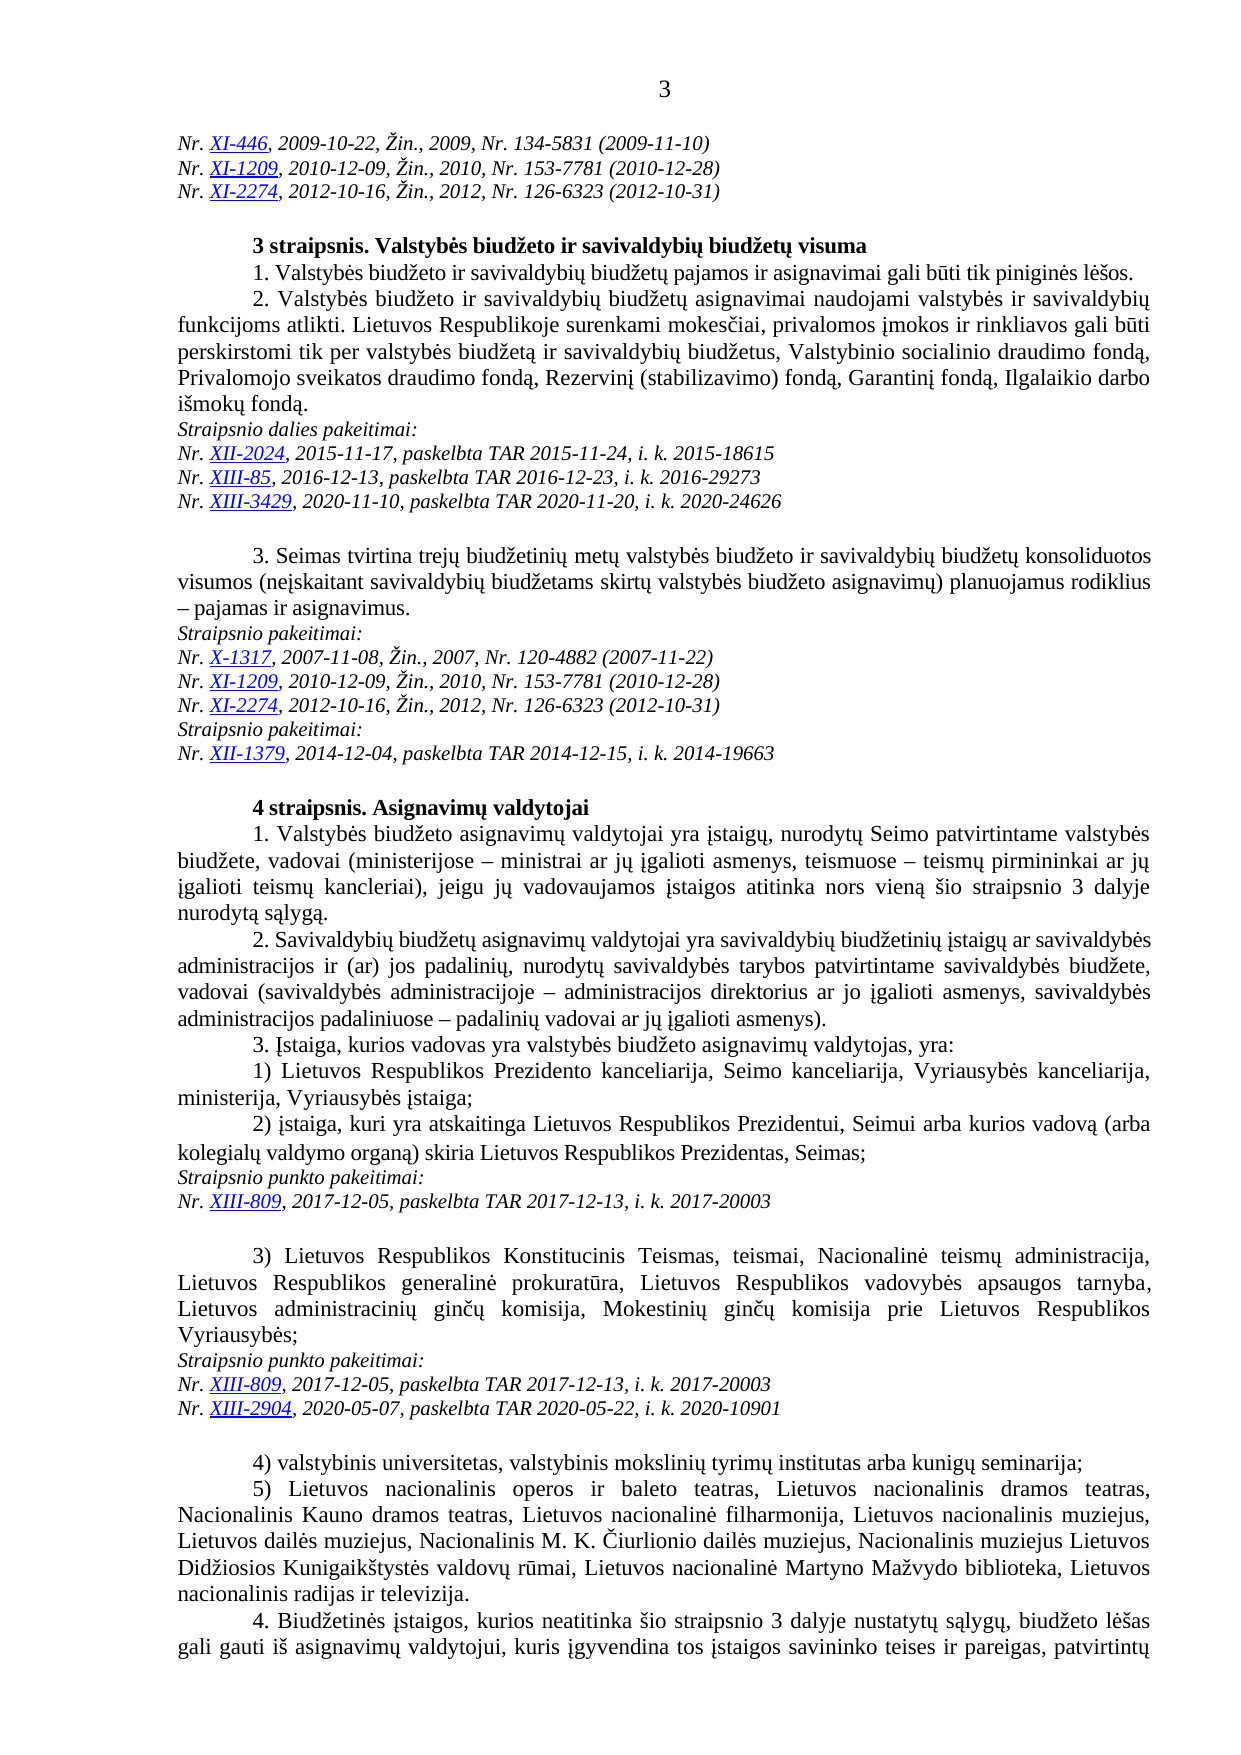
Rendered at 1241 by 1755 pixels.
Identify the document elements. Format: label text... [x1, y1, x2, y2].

text Nr. XI-2274, 2012-10-16, Žin., 2012, Nr. 126-6323 (2012-10-31) [177, 179, 1152, 203]
text 1) Lietuvos Respublikos Prezidento kanceliarija, Seimo kanceliarija, Vyriausybės kanceliarija, ministerija, Vyriausybės įstaiga; [177, 1057, 1152, 1110]
text Nr. XIII-3429, 2020-11-10, paskelbta TAR 2020-11-20, i. k. 2020-24626 [177, 489, 1152, 513]
text Straipsnio punkto pakeitimai: [177, 1165, 1152, 1189]
text Nr. XI-2274, 2012-10-16, Žin., 2012, Nr. 126-6323 (2012-10-31) [177, 693, 1152, 717]
text Nr. XIII-809, 2017-12-05, paskelbta TAR 2017-12-13, i. k. 2017-20003 [177, 1372, 1152, 1396]
text Nr. XIII-809, 2017-12-05, paskelbta TAR 2017-12-13, i. k. 2017-20003 [177, 1189, 1152, 1213]
text 3. Seimas tvirtina trejų biudžetinių metų valstybės biudžeto ir savivaldybių biudžetų konsoliduotos visumos (neįskaitant savivaldybių biudžetams skirtų valstybės biudžeto asignavimų) planuojamus rodiklius – pajamas ir asignavimus. [177, 542, 1152, 621]
text 4) valstybinis universitetas, valstybinis mokslinių tyrimų institutas arba kunigų seminarija; [177, 1448, 1152, 1475]
text Straipsnio pakeitimai: [177, 621, 1152, 645]
text Nr. X-1317, 2007-11-08, Žin., 2007, Nr. 120-4882 (2007-11-22) [177, 645, 1152, 669]
text Nr. XII-2024, 2015-11-17, paskelbta TAR 2015-11-24, i. k. 2015-18615 [177, 441, 1152, 465]
text 1. Valstybės biudžeto ir savivaldybių biudžetų pajamos ir asignavimai gali būti tik piniginės lėšos. [177, 259, 1152, 285]
text 2) įstaiga, kuri yra atskaitinga Lietuvos Respublikos Prezidentui, Seimui arba kurios vadovą (arba kolegialų valdymo organą) skiria Lietuvos Respublikos Prezidentas, Seimas; [177, 1110, 1152, 1165]
text 3. Įstaiga, kurios vadovas yra valstybės biudžeto asignavimų valdytojas, yra: [177, 1031, 1152, 1057]
text 3) Lietuvos Respublikos Konstitucinis Teismas, teismai, Nacionalinė teismų administracija, Lietuvos Respublikos generalinė prokuratūra, Lietuvos Respublikos vadovybės apsaugos tarnyba, Lietuvos administracinių ginčų komisija, Mokestinių ginčų komisija prie Lietuvos Respublikos Vyriausybės; [177, 1242, 1152, 1348]
text 4. Biudžetinės įstaigos, kurios neatitinka šio straipsnio 3 dalyje nustatytų sąlygų, biudžeto lėšas gali gauti iš asignavimų valdytojui, kuris įgyvendina tos įstaigos savininko teises ir pareigas, patvirtintų [177, 1607, 1152, 1659]
text 2. Valstybės biudžeto ir savivaldybių biudžetų asignavimai naudojami valstybės ir savivaldybių funkcijoms atlikti. Lietuvos Respublikoje surenkami mokesčiai, privalomos įmokos ir rinkliavos gali būti perskirstomi tik per valstybės biudžetą ir savivaldybių biudžetus, Valstybinio socialinio draudimo fondą, Privalomojo sveikatos draudimo fondą, Rezervinį (stabilizavimo) fondą, Garantinį fondą, Ilgalaikio darbo išmokų fondą. [177, 285, 1152, 417]
text Nr. XIII-2904, 2020-05-07, paskelbta TAR 2020-05-22, i. k. 2020-10901 [177, 1396, 1152, 1420]
text Nr. XIII-85, 2016-12-13, paskelbta TAR 2016-12-23, i. k. 2016-29273 [177, 465, 1152, 489]
text Straipsnio pakeitimai: [177, 717, 1152, 741]
text Nr. XII-1379, 2014-12-04, paskelbta TAR 2014-12-15, i. k. 2014-19663 [177, 741, 1152, 765]
text 2. Savivaldybių biudžetų asignavimų valdytojai yra savivaldybių biudžetinių įstaigų ar savivaldybės administracijos ir (ar) jos padalinių, nurodytų savivaldybės tarybos patvirtintame savivaldybės biudžete, vadovai (savivaldybės administracijoje – administracijos direktorius ar jo įgalioti asmenys, savivaldybės administracijos padaliniuose – padalinių vadovai ar jų įgalioti asmenys). [177, 926, 1152, 1031]
text 3 straipsnis. Valstybės biudžeto ir savivaldybių biudžetų visuma [177, 232, 1152, 259]
text 5) Lietuvos nacionalinis operos ir baleto teatras, Lietuvos nacionalinis dramos teatras, Nacionalinis Kauno dramos teatras, Lietuvos nacionalinė filharmonija, Lietuvos nacionalinis muziejus, Lietuvos dailės muziejus, Nacionalinis M. K. Čiurlionio dailės muziejus, Nacionalinis muziejus Lietuvos Didžiosios Kunigaikštystės valdovų rūmai, Lietuvos nacionalinė Martyno Mažvydo biblioteka, Lietuvos nacionalinis radijas ir televizija. [177, 1475, 1152, 1607]
text Nr. XI-1209, 2010-12-09, Žin., 2010, Nr. 153-7781 (2010-12-28) [177, 669, 1152, 693]
text Nr. XI-446, 2009-10-22, Žin., 2009, Nr. 134-5831 (2009-11-10) [177, 131, 1152, 155]
text 1. Valstybės biudžeto asignavimų valdytojai yra įstaigų, nurodytų Seimo patvirtintame valstybės biudžete, vadovai (ministerijose – ministrai ar jų įgalioti asmenys, teismuose – teismų pirmininkai ar jų įgalioti teismų kancleriai), jeigu jų vadovaujamos įstaigos atitinka nors vieną šio straipsnio 3 dalyje nurodytą sąlygą. [177, 820, 1152, 926]
text Straipsnio punkto pakeitimai: [177, 1348, 1152, 1372]
text 4 straipsnis. Asignavimų valdytojai [177, 794, 1152, 820]
text Nr. XI-1209, 2010-12-09, Žin., 2010, Nr. 153-7781 (2010-12-28) [177, 155, 1152, 179]
text Straipsnio dalies pakeitimai: [177, 417, 1152, 441]
